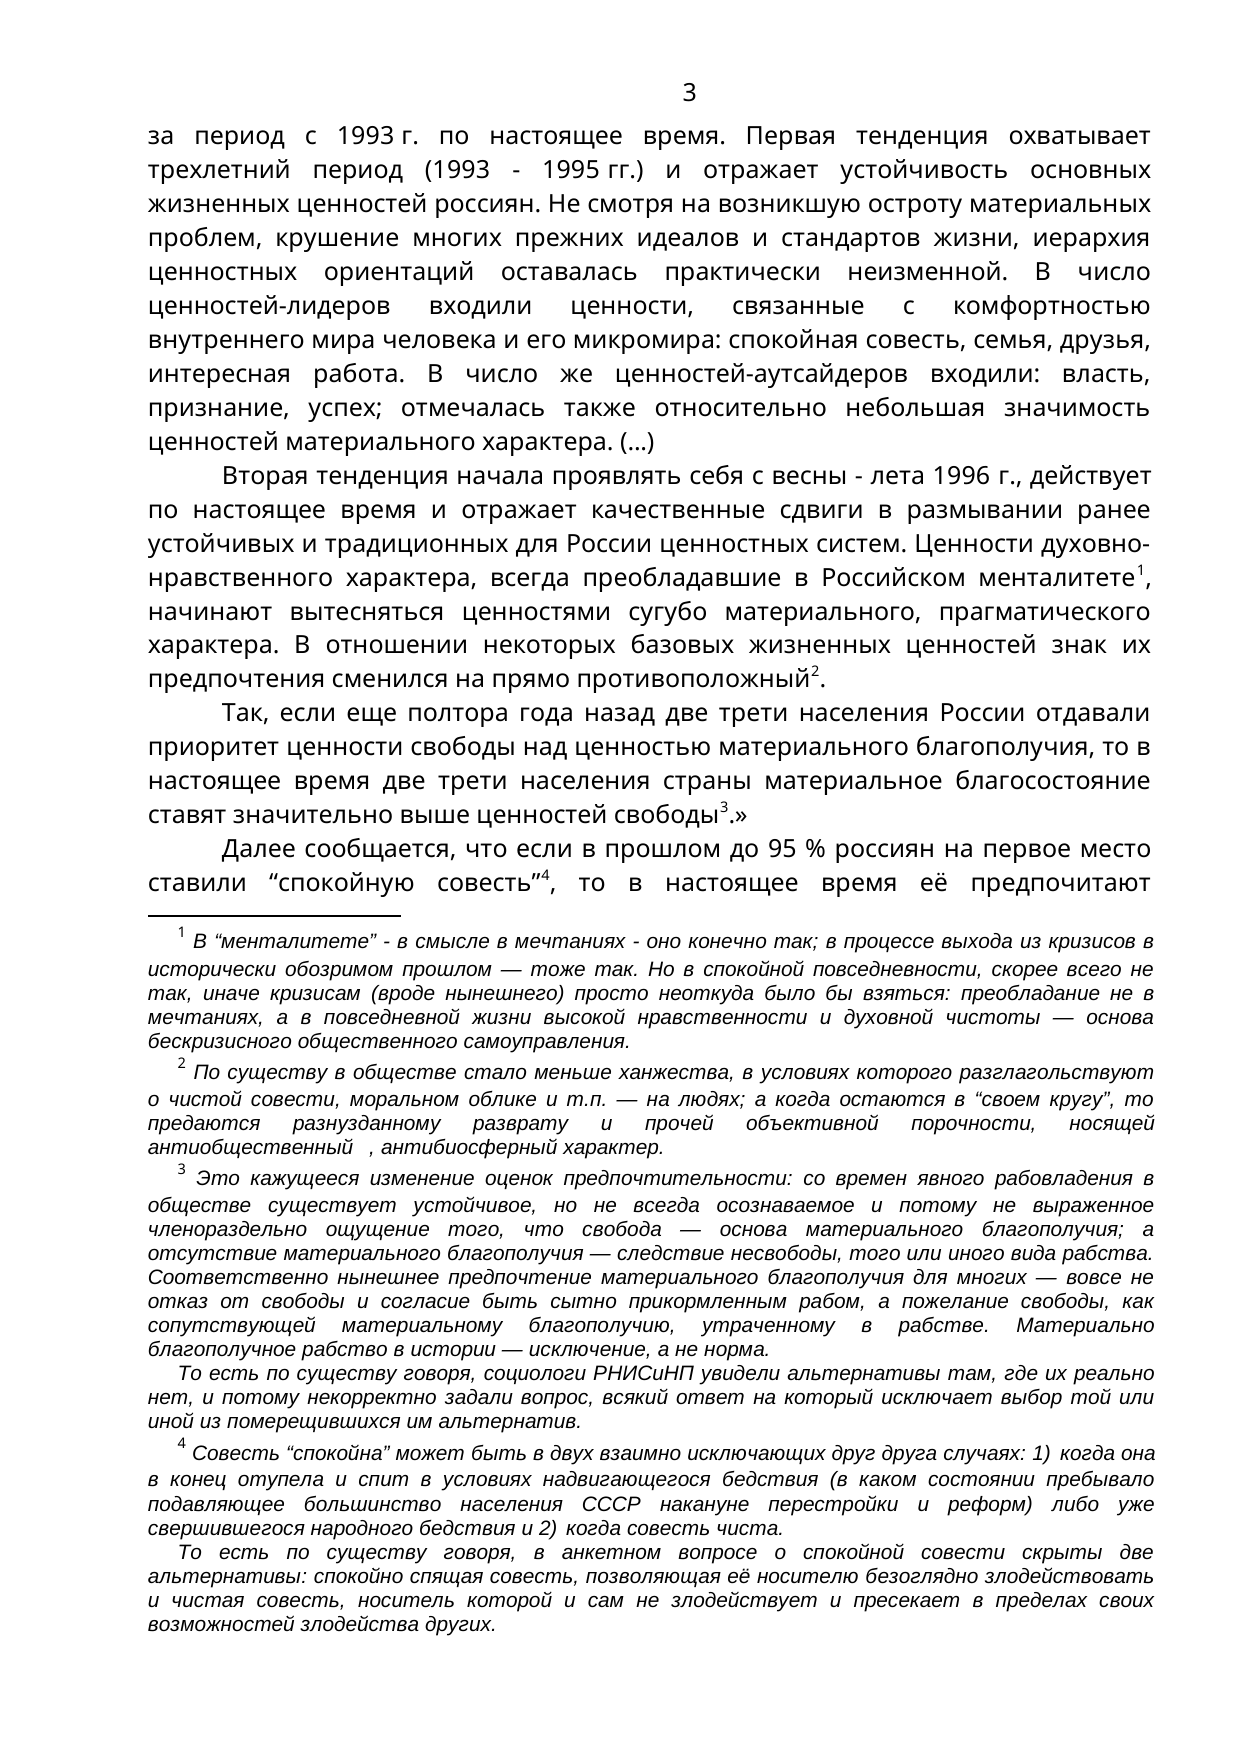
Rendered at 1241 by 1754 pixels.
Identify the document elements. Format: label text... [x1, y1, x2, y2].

text По существу в обществе стало меньше ханжества, в условиях которого разглагольствуют о чистой совести, моральном облике и т.п. — на людях; а когда остаются в “своем кругу”, то предаются разнузданному разврату и прочей объективной порочности, носящей антиобщественный , антибиосферный характер. [148, 1053, 1157, 1159]
text То есть по существу говоря, социологи РНИСиНП увидели альтернативы там, где их реально нет, и потому некорректно задали вопрос, всякий ответ на который исключает выбор той или иной из померещившихся им альтернатив. [148, 1361, 1157, 1433]
text за период с 1993 г. по настоящее время. Первая тенденция охватывает трехлетний период (1993 - 1995 гг.) и отражает устойчивость основных жизненных ценностей россиян. Не смотря на возникшую остроту материальных проблем, крушение многих прежних идеалов и стандартов жизни, иерархия ценностных ориентаций оставалась практически неизменной. В число ценностей-лидеров входили ценности, связанные с комфортностью внутреннего мира человека и его микромира: спокойная совесть, семья, друзья, интересная работа. В число же ценностей-аутсайдеров входили: власть, признание, успех; отмечалась также относительно небольшая значимость ценностей материального характера. (...) [148, 118, 1152, 458]
text То есть по существу говоря, в анкетном вопросе о спокойной совести скрыты две альтернативы: спокойно спящая совесть, позволяющая её носителю безоглядно злодействовать и чистая совесть, носитель которой и сам не злодействует и пресекает в пределах своих возможностей злодейства других. [148, 1539, 1157, 1636]
text Так, если еще полтора года назад две трети населения России отдавали приоритет ценности свободы над ценностью материального благополучия, то в настоящее время две трети населения страны материальное благосостояние ставят значительно выше ценностей свободы.» [148, 695, 1152, 831]
text В “менталитете” - в смысле в мечтаниях - оно конечно так; в процессе выхода из кризисов в исторически обозримом прошлом — тоже так. Но в спокойной повседневности, скорее всего не так, иначе кризисам (вроде нынешнего) просто неоткуда было бы взяться: преобладание не в мечтаниях, а в повседневной жизни высокой нравственности и духовной чистоты — основа бескризисного общественного самоуправления. [148, 922, 1157, 1053]
text Вторая тенденция начала проявлять себя с весны - лета 1996 г., действует по настоящее время и отражает качественные сдвиги в размывании ранее устойчивых и традиционных для России ценностных систем. Ценности духовно-нравственного характера, всегда преобладавшие в Российском менталитете, начинают вытесняться ценностями сугубо материального, прагматического характера. В отношении некоторых базовых жизненных ценностей знак их предпочтения сменился на прямо противоположный. [148, 458, 1152, 695]
text Совесть “спокойна” может быть в двух взаимно исключающих друг друга случаях: 1) когда она в конец отупела и спит в условиях надвигающегося бедствия (в каком состоянии пребывало подавляющее большинство населения СССР накануне перестройки и реформ) либо уже свершившегося народного бедствия и 2) когда совесть чиста. [148, 1433, 1157, 1539]
text Это кажущееся изменение оценок предпочтительности: со времен явного рабовладения в обществе существует устойчивое, но не всегда осознаваемое и потому не выраженное членораздельно ощущение того, что свобода — основа материального благополучия; а отсутствие материального благополучия — следствие несвободы, того или иного вида рабства. Соответственно нынешнее предпочтение материального благополучия для многих — вовсе не отказ от свободы и согласие быть сытно прикормленным рабом, а пожелание свободы, как сопутствующей материальному благополучию, утраченному в рабстве. Материально благополучное рабство в истории — исключение, а не норма. [148, 1159, 1157, 1361]
text Далее сообщается, что если в прошлом до 95 % россиян на первое место ставили “спокойную совесть”, то в настоящее время её предпочитают [148, 831, 1152, 899]
